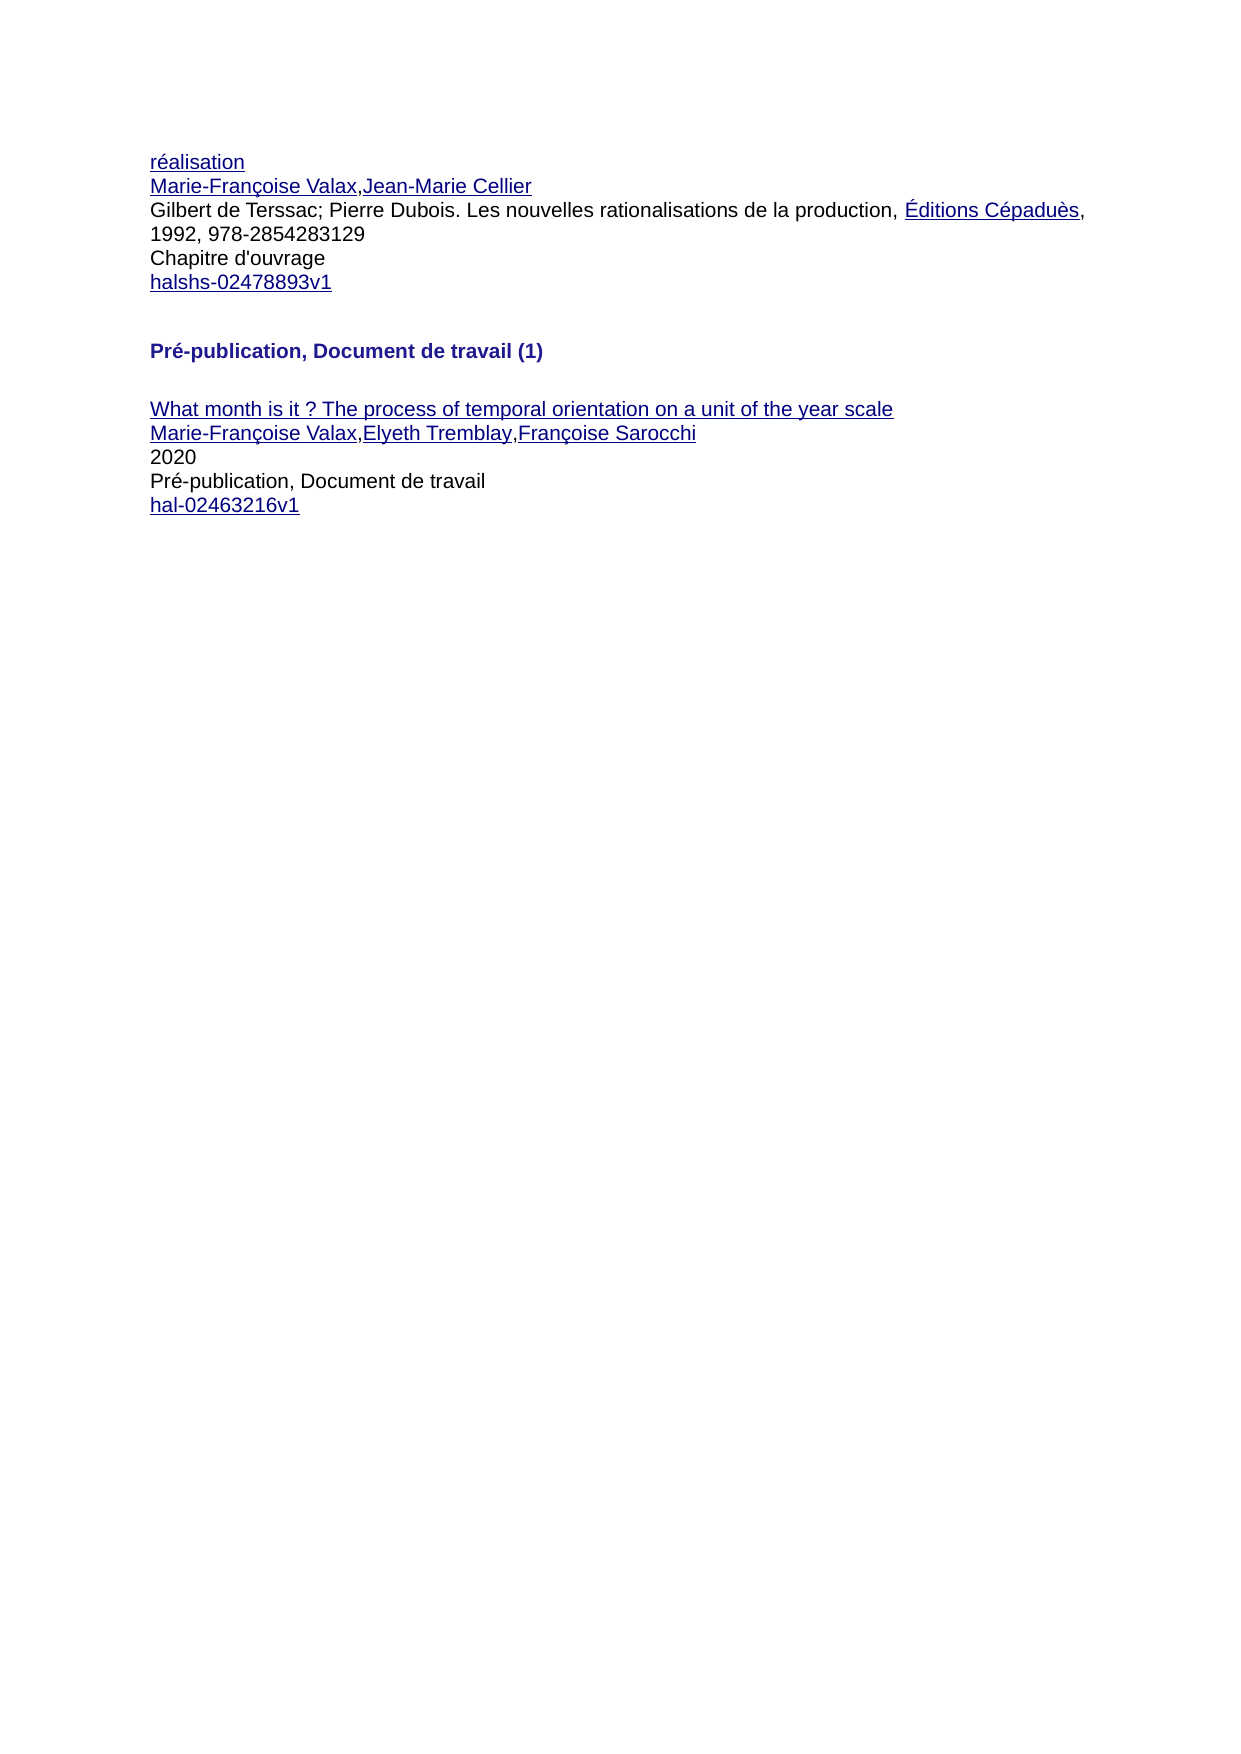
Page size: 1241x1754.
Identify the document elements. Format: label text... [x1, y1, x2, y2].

table_header What month is it ? The process of temporal orientation on a unit of the year scale Marie-Françoise Valax,Elyeth Tremblay,Françoise Sarocchi 2020 Pré-publication, Document de travail hal-02463216v1 [150, 397, 1090, 517]
subtitle Pré-publication, Document de travail (1) [150, 338, 1090, 362]
table_cell Aides à L'organisation du travail dans les ateliers : problèmes du décalage entre prévision et réalisation Marie-Françoise Valax,Jean-Marie Cellier Gilbert de Terssac; Pierre Dubois. Les nouvelles rationalisations de la production, Éditions Cépaduès, 1992, 978-2854283129 Chapitre d'ouvrage halshs-02478893v1 [150, 150, 1090, 294]
